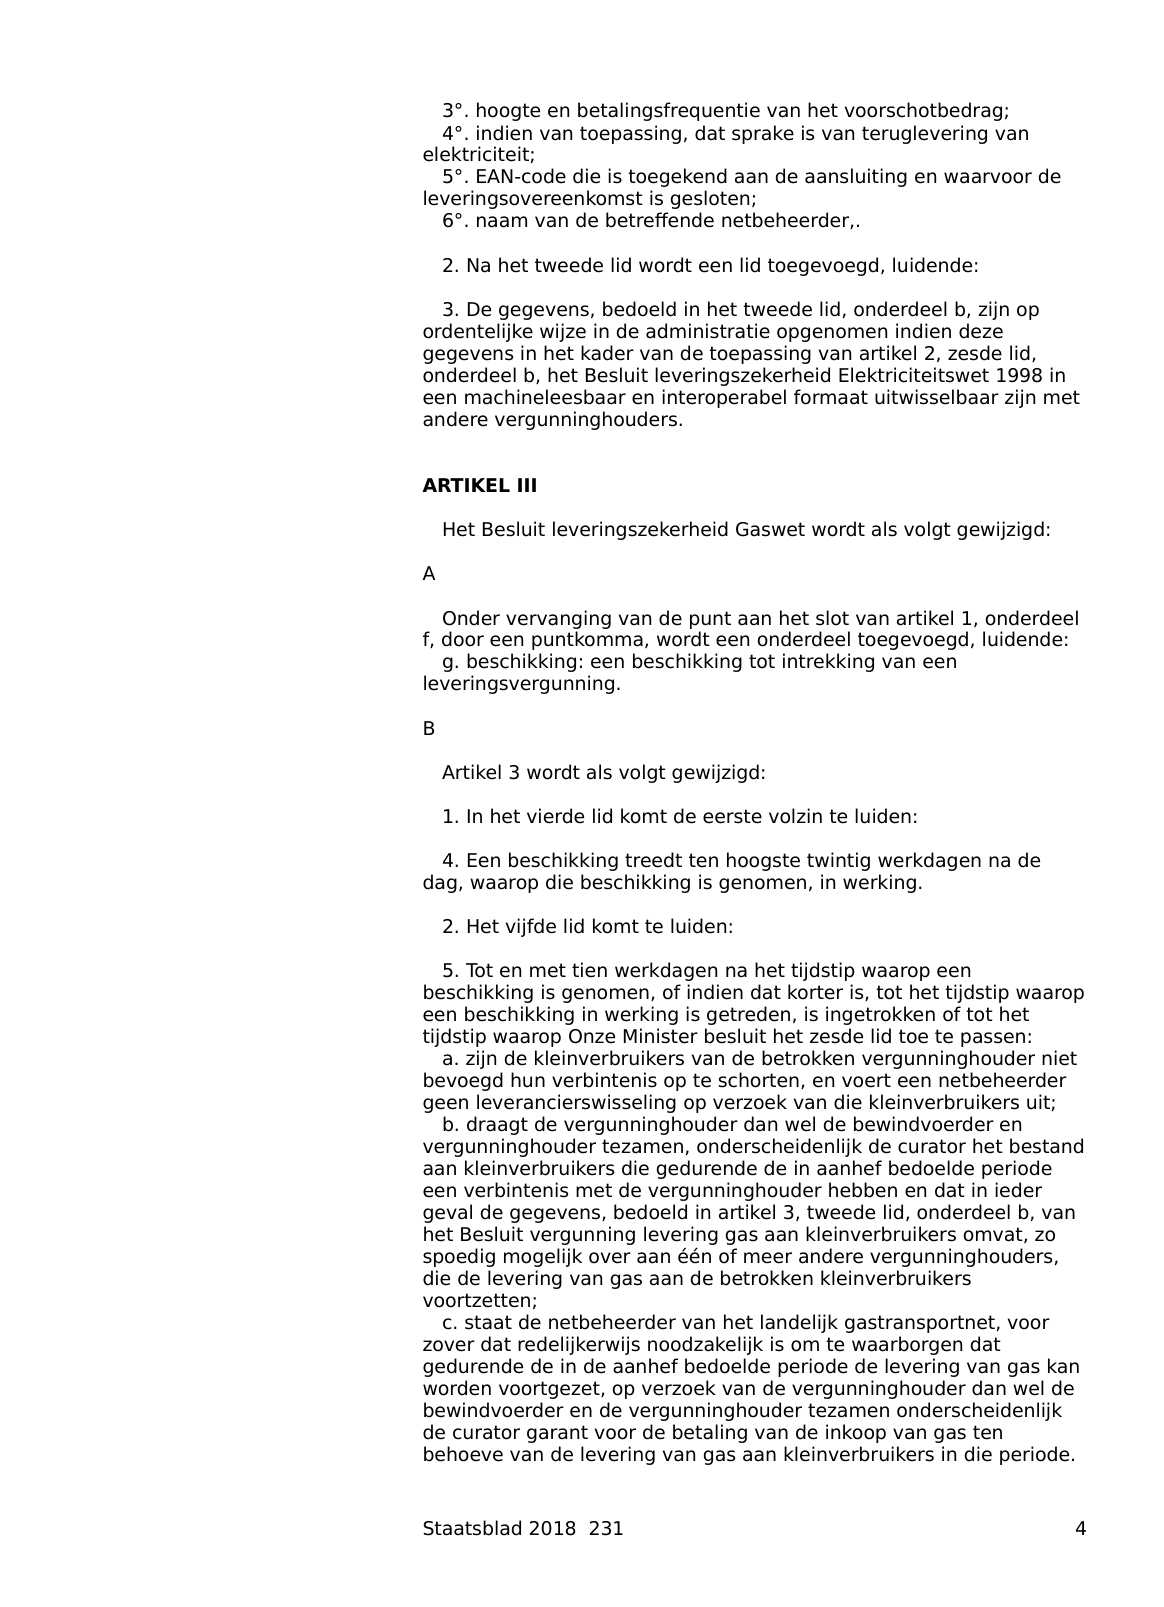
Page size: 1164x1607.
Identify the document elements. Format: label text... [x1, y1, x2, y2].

text Onder vervanging van de punt aan het slot van artikel 1, onderdeel f, door een puntkomma, wordt een onderdeel toegevoegd, luidende: [422, 607, 1087, 651]
text A [422, 563, 1087, 585]
text B [422, 717, 1087, 739]
subtitle ARTIKEL III [422, 475, 1087, 497]
text Het Besluit leveringszekerheid Gaswet wordt als volgt gewijzigd: [422, 519, 1087, 541]
text 2. Na het tweede lid wordt een lid toegevoegd, luidende: [422, 254, 1087, 276]
text 5. Tot en met tien werkdagen na het tijdstip waarop een beschikking is genomen, of indien dat korter is, tot het tijdstip waarop een beschikking in werking is getreden, is ingetrokken of tot het tijdstip waarop Onze Minister besluit het zesde lid toe te passen: [422, 960, 1087, 1048]
text g. beschikking: een beschikking tot intrekking van een leveringsvergunning. [422, 651, 1087, 695]
text a. zijn de kleinverbruikers van de betrokken vergunninghouder niet bevoegd hun verbintenis op te schorten, en voert een netbeheerder geen leverancierswisseling op verzoek van die kleinverbruikers uit; [422, 1048, 1087, 1114]
text b. draagt de vergunninghouder dan wel de bewindvoerder en vergunninghouder tezamen, onderscheidenlijk de curator het bestand aan kleinverbruikers die gedurende de in aanhef bedoelde periode een verbintenis met de vergunninghouder hebben en dat in ieder geval de gegevens, bedoeld in artikel 3, tweede lid, onderdeel b, van het Besluit vergunning levering gas aan kleinverbruikers omvat, zo spoedig mogelijk over aan één of meer andere vergunninghouders, die de levering van gas aan de betrokken kleinverbruikers voortzetten; [422, 1114, 1087, 1312]
text 4°. indien van toepassing, dat sprake is van teruglevering van elektriciteit; [422, 122, 1087, 166]
text 2. Het vijfde lid komt te luiden: [422, 916, 1087, 938]
text c. staat de netbeheerder van het landelijk gastransportnet, voor zover dat redelijkerwijs noodzakelijk is om te waarborgen dat gedurende de in de aanhef bedoelde periode de levering van gas kan worden voortgezet, op verzoek van de vergunninghouder dan wel de bewindvoerder en de vergunninghouder tezamen onderscheidenlijk de curator garant voor de betaling van de inkoop van gas ten behoeve van de levering van gas aan kleinverbruikers in die periode. [422, 1312, 1087, 1466]
text 4. Een beschikking treedt ten hoogste twintig werkdagen na de dag, waarop die beschikking is genomen, in werking. [422, 850, 1087, 894]
text 5°. EAN-code die is toegekend aan de aansluiting en waarvoor de leveringsovereenkomst is gesloten; [422, 166, 1087, 210]
text Artikel 3 wordt als volgt gewijzigd: [422, 762, 1087, 784]
text 3. De gegevens, bedoeld in het tweede lid, onderdeel b, zijn op ordentelijke wijze in de administratie opgenomen indien deze gegevens in het kader van de toepassing van artikel 2, zesde lid, onderdeel b, het Besluit leveringszekerheid Elektriciteitswet 1998 in een machineleesbaar en interoperabel formaat uitwisselbaar zijn met andere vergunninghouders. [422, 299, 1087, 431]
text 3°. hoogte en betalingsfrequentie van het voorschotbedrag; [422, 100, 1087, 122]
text 1. In het vierde lid komt de eerste volzin te luiden: [422, 806, 1087, 828]
text 6°. naam van de betreffende netbeheerder,. [422, 210, 1087, 232]
